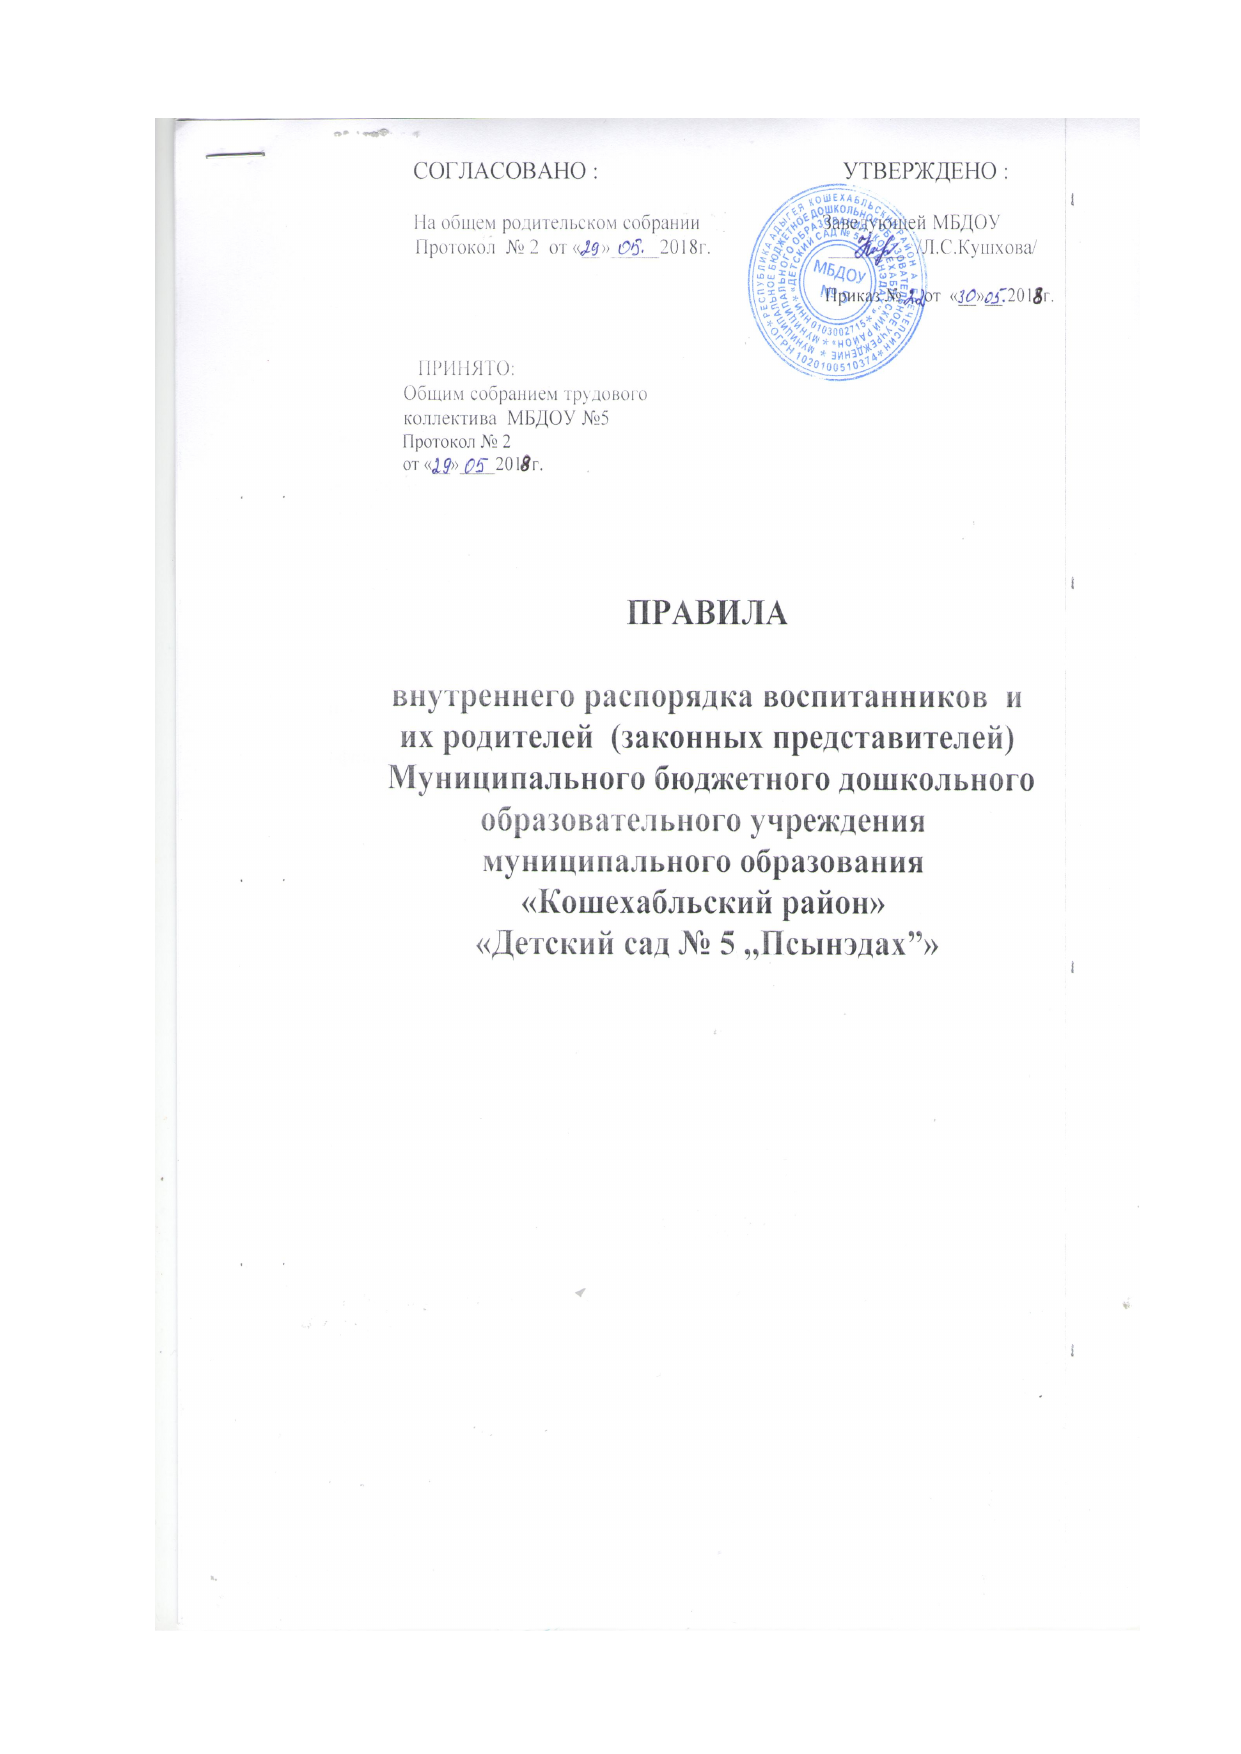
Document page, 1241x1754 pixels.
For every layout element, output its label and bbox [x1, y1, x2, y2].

picture [155, 118, 1140, 1631]
